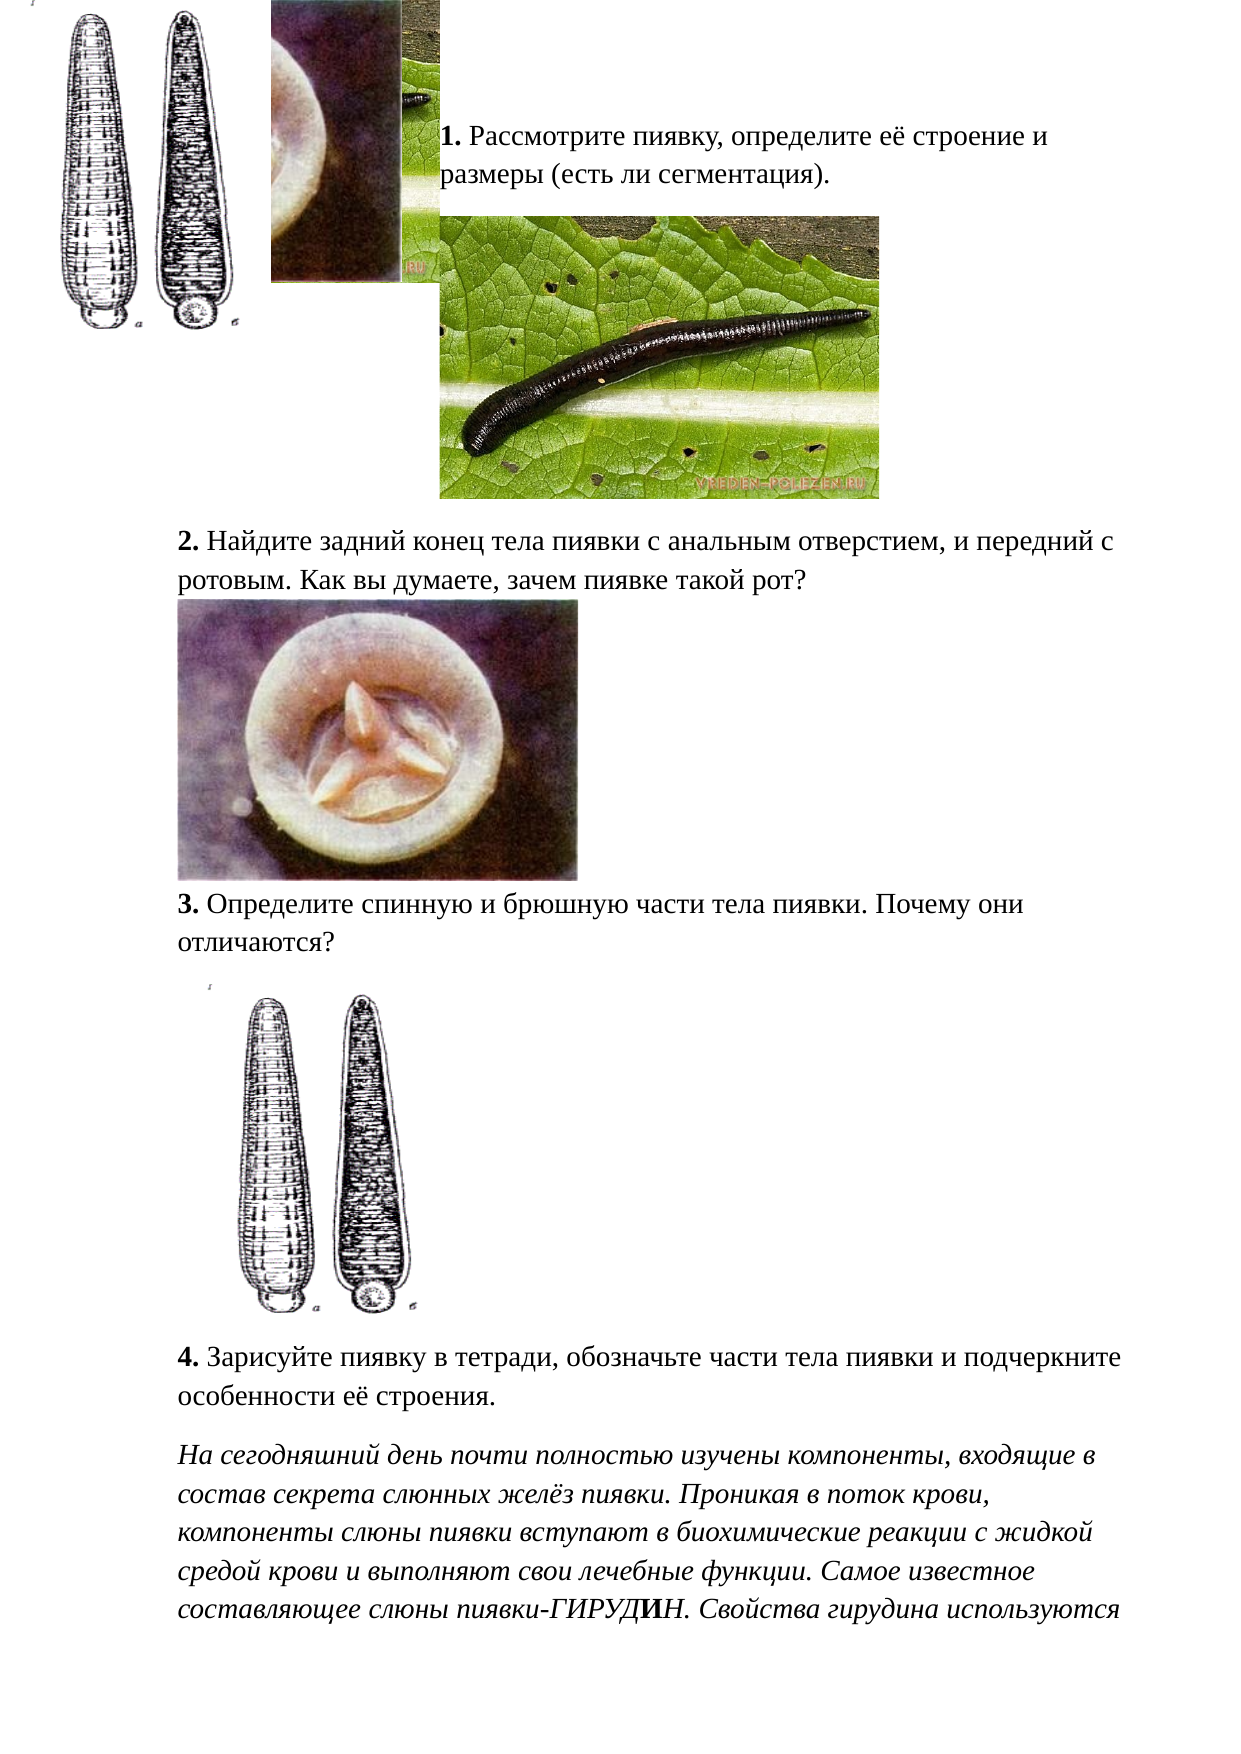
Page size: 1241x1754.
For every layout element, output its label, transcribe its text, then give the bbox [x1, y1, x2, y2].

text 4. Зарисуйте пиявку в тетради, обозначьте части тела пиявки и подчеркните особенности её строения. [177, 984, 1152, 1412]
picture [177, 983, 448, 1335]
picture [177, 599, 579, 881]
text 2. Найдите задний конец тела пиявки с анальным отверстием, и передний с ротовым. Как вы думаете, зачем пиявке такой рот? 3. Определите спинную и брюшную части тела пиявки. Почему они отличаются? [177, 523, 1152, 958]
text На сегодняшний день почти полностью изучены компоненты, входящие в состав секрета слюнных желёз пиявки. Проникая в поток крови, компоненты слюны пиявки вступают в биохимические реакции с жидкой средой крови и выполняют свои лечебные функции. Самое известное составляющее слюны пиявки-ГИРУДИН. Свойства гирудина используются [177, 1437, 1152, 1625]
text 1. Рассмотрите пиявку, определите её строение и размеры (есть ли сегментация). [440, 118, 1152, 190]
picture [0, 0, 880, 499]
